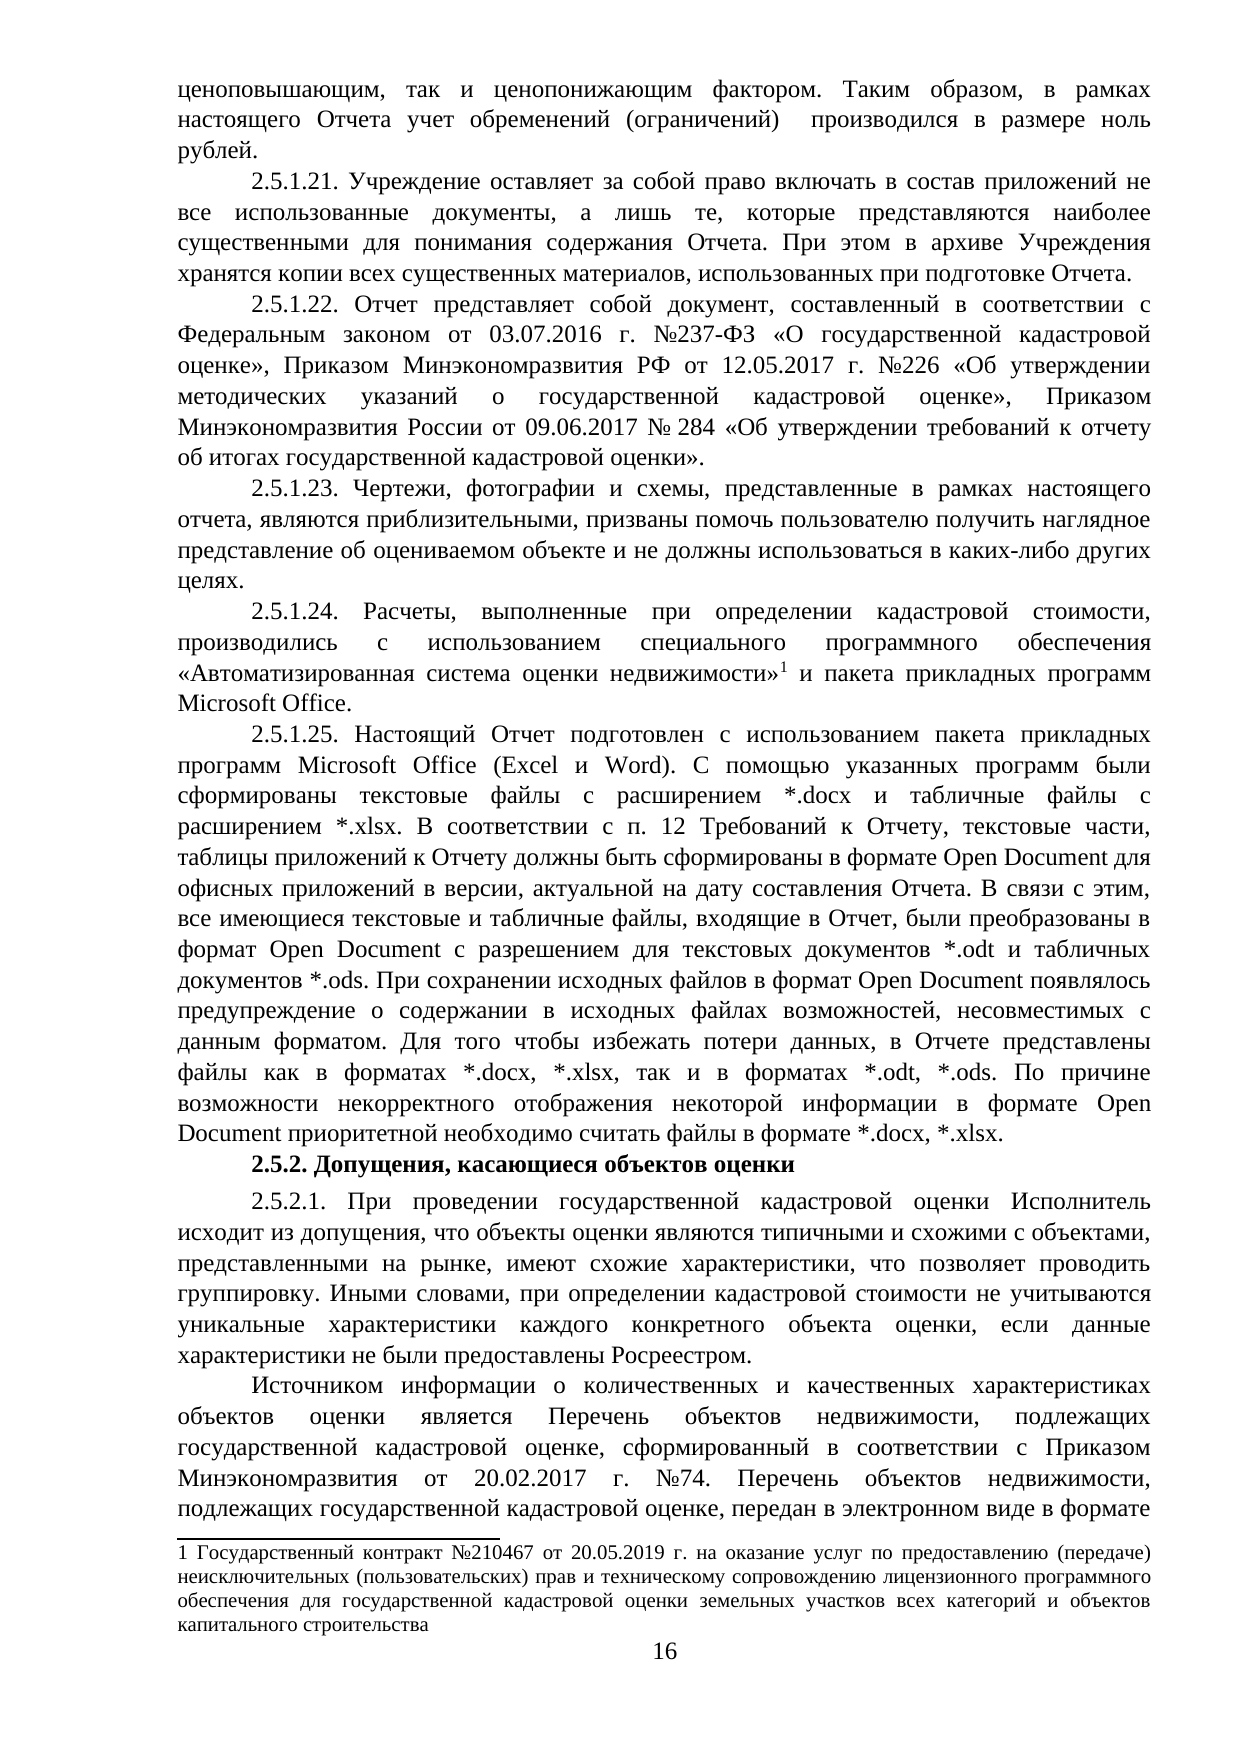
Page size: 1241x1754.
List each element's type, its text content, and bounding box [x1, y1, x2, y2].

text 2.5.1.21. Учреждение оставляет за собой право включать в состав приложений не все использованные документы, а лишь те, которые представляются наиболее существенными для понимания содержания Отчета. При этом в архиве Учреждения хранятся копии всех существенных материалов, использованных при подготовке Отчета. [177, 166, 1152, 287]
text Источником информации о количественных и качественных характеристиках объектов оценки является Перечень объектов недвижимости, подлежащих государственной кадастровой оценке, сформированный в соответствии с Приказом Минэкономразвития от 20.02.2017 г. №74. Перечень объектов недвижимости, подлежащих государственной кадастровой оценке, передан в электронном виде в формате [177, 1371, 1152, 1522]
text 2.5.1.25. Настоящий Отчет подготовлен с использованием пакета прикладных программ Microsoft Office (Excel и Word). С помощью указанных программ были сформированы текстовые файлы с расширением *.docx и табличные файлы с расширением *.xlsx. В соответствии с п. 12 Требований к Отчету, текстовые части, таблицы приложений к Отчету должны быть сформированы в формате Open Document для офисных приложений в версии, актуальной на дату составления Отчета. В связи с этим, все имеющиеся текстовые и табличные файлы, входящие в Отчет, были преобразованы в формат Open Document с разрешением для текстовых документов *.odt и табличных документов *.ods. При сохранении исходных файлов в формат Open Document появлялось предупреждение о содержании в исходных файлах возможностей, несовместимых с данным форматом. Для того чтобы избежать потери данных, в Отчете представлены файлы как в форматах *.docx, *.xlsx, так и в форматах *.odt, *.ods. По причине возможности некорректного отображения некоторой информации в формате Open Document приоритетной необходимо считать файлы в формате *.docx, *.xlsx. [177, 719, 1152, 1147]
text 2.5.1.24. Расчеты, выполненные при определении кадастровой стоимости, производились с использованием специального программного обеспечения «Автоматизированная система оценки недвижимости» и пакета прикладных программ Microsoft Offiсe. [177, 596, 1152, 717]
text 2.5.1.22. Отчет представляет собой документ, составленный в соответствии с Федеральным законом от 03.07.2016 г. №237-ФЗ «О государственной кадастровой оценке», Приказом Минэкономразвития РФ от 12.05.2017 г. №226 «Об утверждении методических указаний о государственной кадастровой оценке», Приказом Минэкономразвития России от 09.06.2017 № 284 «Об утверждении требований к отчету об итогах государственной кадастровой оценки». [177, 289, 1152, 471]
text Государственный контракт №210467 от 20.05.2019 г. на оказание услуг по предоставлению (передаче) неисключительных (пользовательских) прав и техническому сопровождению лицензионного программного обеспечения для государственной кадастровой оценки земельных участков всех категорий и объектов капитального строительства [177, 1539, 1152, 1636]
text 2.5.1.23. Чертежи, фотографии и схемы, представленные в рамках настоящего отчета, являются приблизительными, призваны помочь пользователю получить наглядное представление об оцениваемом объекте и не должны использоваться в каких-либо других целях. [177, 473, 1152, 594]
text 2.5.2.1. При проведении государственной кадастровой оценки Исполнитель исходит из допущения, что объекты оценки являются типичными и схожими с объектами, представленными на рынке, имеют схожие характеристики, что позволяет проводить группировку. Иными словами, при определении кадастровой стоимости не учитываются уникальные характеристики каждого конкретного объекта оценки, если данные характеристики не были предоставлены Росреестром. [177, 1186, 1152, 1369]
subtitle 2.5.2. Допущения, касающиеся объектов оценки [177, 1149, 1152, 1178]
text ценоповышающим, так и ценопонижающим фактором. Таким образом, в рамках настоящего Отчета учет обременений (ограничений) производился в размере ноль рублей. [177, 74, 1152, 164]
